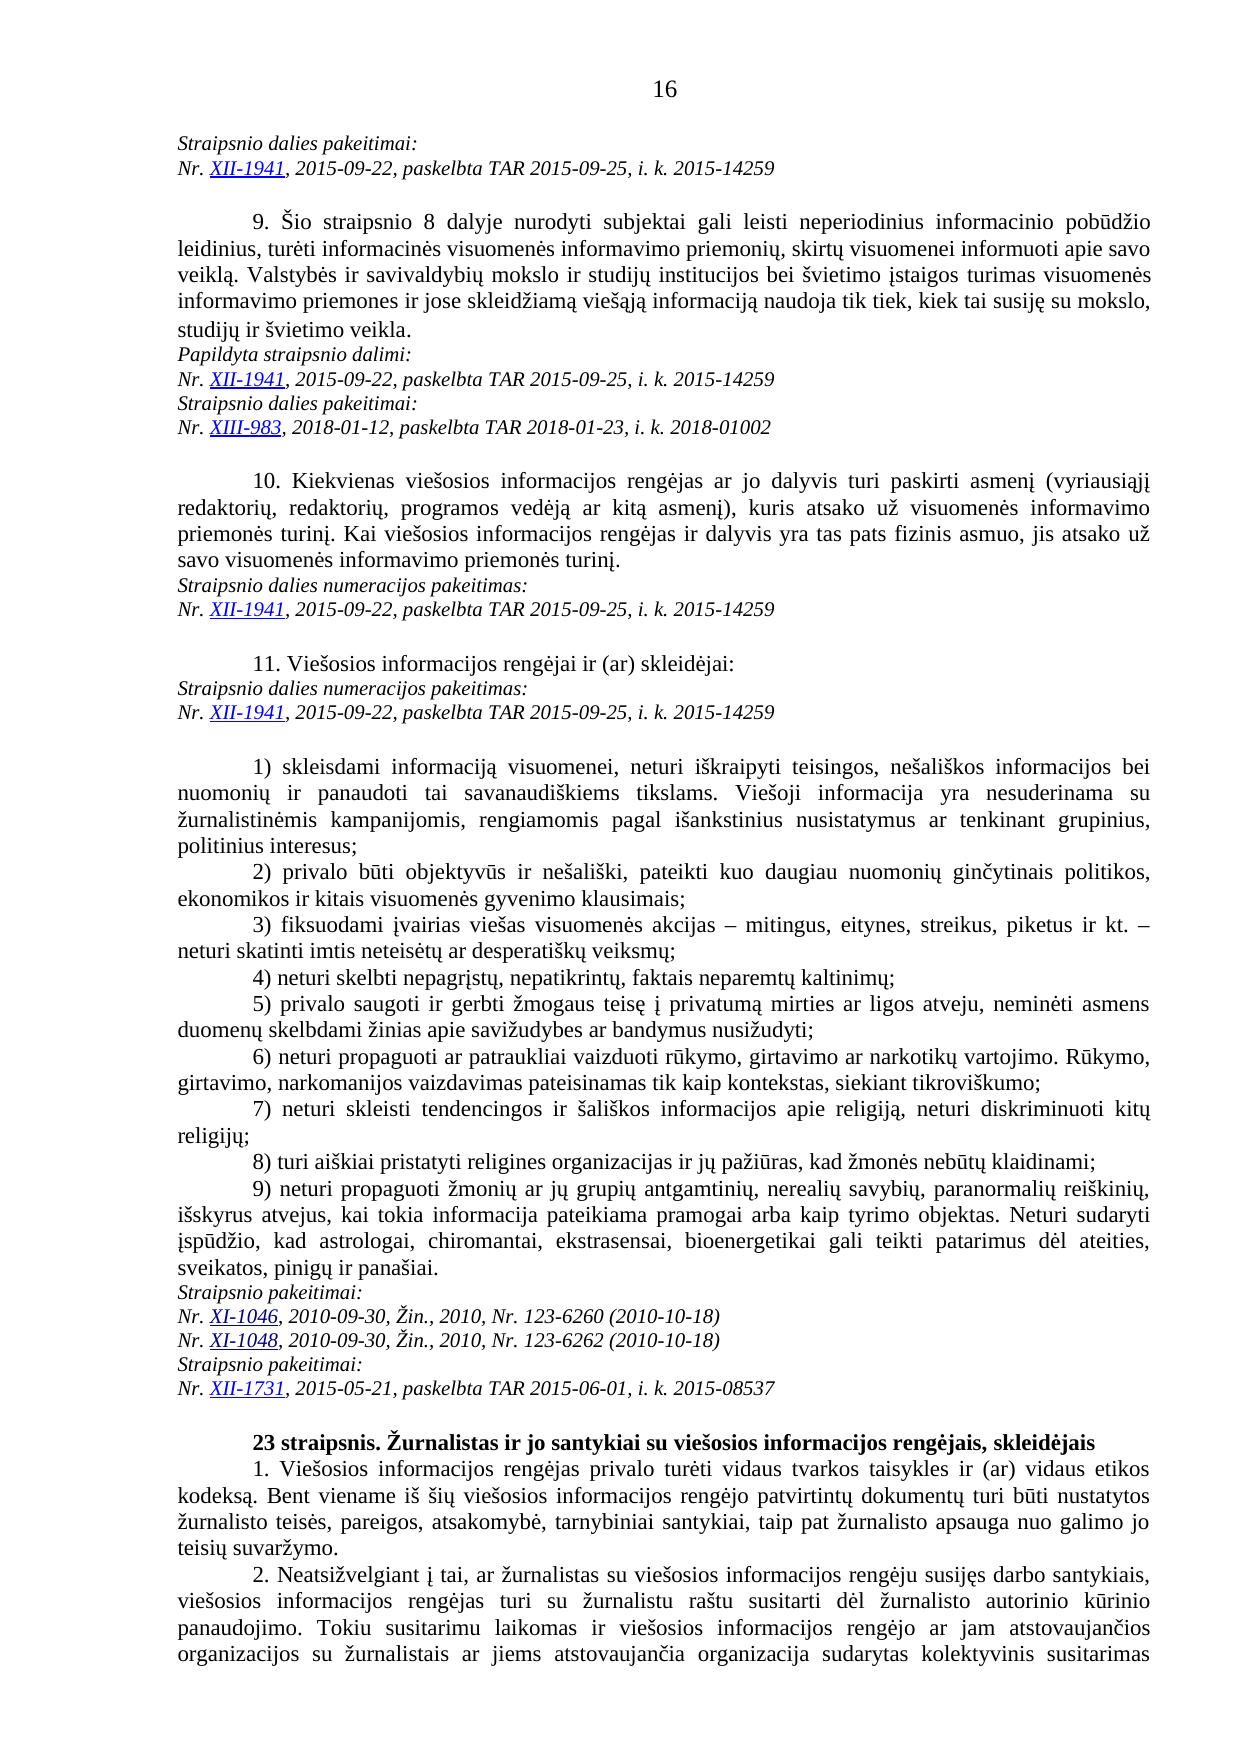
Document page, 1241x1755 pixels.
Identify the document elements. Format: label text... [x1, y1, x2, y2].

text 9) neturi propaguoti žmonių ar jų grupių antgamtinių, nerealių savybių, paranormalių reiškinių, išskyrus atvejus, kai tokia informacija pateikiama pramogai arba kaip tyrimo objektas. Neturi sudaryti įspūdžio, kad astrologai, chiromantai, ekstrasensai, bioenergetikai gali teikti patarimus dėl ateities, sveikatos, pinigų ir panašiai. [177, 1174, 1152, 1280]
text Straipsnio dalies pakeitimai: [177, 131, 1152, 155]
text Straipsnio dalies pakeitimai: [177, 391, 1152, 414]
text 9. Šio straipsnio 8 dalyje nurodyti subjektai gali leisti neperiodinius informacinio pobūdžio leidinius, turėti informacinės visuomenės informavimo priemonių, skirtų visuomenei informuoti apie savo veiklą. Valstybės ir savivaldybių mokslo ir studijų institucijos bei švietimo įstaigos turimas visuomenės informavimo priemones ir jose skleidžiamą viešąją informaciją naudoja tik tiek, kiek tai susiję su mokslo, studijų ir švietimo veikla. [177, 208, 1152, 342]
text 10. Kiekvienas viešosios informacijos rengėjas ar jo dalyvis turi paskirti asmenį (vyriausiąjį redaktorių, redaktorių, programos vedėją ar kitą asmenį), kuris atsako už visuomenės informavimo priemonės turinį. Kai viešosios informacijos rengėjas ir dalyvis yra tas pats fizinis asmuo, jis atsako už savo visuomenės informavimo priemonės turinį. [177, 467, 1152, 573]
text 1) skleisdami informaciją visuomenei, neturi iškraipyti teisingos, nešališkos informacijos bei nuomonių ir panaudoti tai savanaudiškiems tikslams. Viešoji informacija yra nesuderinama su žurnalistinėmis kampanijomis, rengiamomis pagal išankstinius nusistatymus ar tenkinant grupinius, politinius interesus; [177, 753, 1152, 858]
text Straipsnio dalies numeracijos pakeitimas: [177, 573, 1152, 597]
text 2) privalo būti objektyvūs ir nešališki, pateikti kuo daugiau nuomonių ginčytinais politikos, ekonomikos ir kitais visuomenės gyvenimo klausimais; [177, 858, 1152, 911]
text Papildyta straipsnio dalimi: [177, 342, 1152, 366]
text 3) fiksuodami įvairias viešas visuomenės akcijas – mitingus, eitynes, streikus, piketus ir kt. – neturi skatinti imtis neteisėtų ar desperatiškų veiksmų; [177, 911, 1152, 964]
text 4) neturi skelbti nepagrįstų, nepatikrintų, faktais neparemtų kaltinimų; [177, 964, 1152, 990]
text Nr. XIII-983, 2018-01-12, paskelbta TAR 2018-01-23, i. k. 2018-01002 [177, 414, 1152, 439]
text 2. Neatsižvelgiant į tai, ar žurnalistas su viešosios informacijos rengėju susijęs darbo santykiais, viešosios informacijos rengėjas turi su žurnalistu raštu susitarti dėl žurnalisto autorinio kūrinio panaudojimo. Tokiu susitarimu laikomas ir viešosios informacijos rengėjo ar jam atstovaujančios organizacijos su žurnalistais ar jiems atstovaujančia organizacija sudarytas kolektyvinis susitarimas [177, 1561, 1152, 1666]
text 11. Viešosios informacijos rengėjai ir (ar) skleidėjai: [177, 650, 1152, 676]
text Nr. XI-1046, 2010-09-30, Žin., 2010, Nr. 123-6260 (2010-10-18) [177, 1304, 1152, 1328]
text Nr. XII-1731, 2015-05-21, paskelbta TAR 2015-06-01, i. k. 2015-08537 [177, 1376, 1152, 1400]
text Nr. XII-1941, 2015-09-22, paskelbta TAR 2015-09-25, i. k. 2015-14259 [177, 366, 1152, 391]
text Straipsnio pakeitimai: [177, 1352, 1152, 1376]
text 8) turi aiškiai pristatyti religines organizacijas ir jų pažiūras, kad žmonės nebūtų klaidinami; [177, 1148, 1152, 1174]
text 6) neturi propaguoti ar patraukliai vaizduoti rūkymo, girtavimo ar narkotikų vartojimo. Rūkymo, girtavimo, narkomanijos vaizdavimas pateisinamas tik kaip kontekstas, siekiant tikroviškumo; [177, 1043, 1152, 1096]
text Nr. XII-1941, 2015-09-22, paskelbta TAR 2015-09-25, i. k. 2015-14259 [177, 700, 1152, 724]
text Nr. XII-1941, 2015-09-22, paskelbta TAR 2015-09-25, i. k. 2015-14259 [177, 597, 1152, 621]
text Straipsnio dalies numeracijos pakeitimas: [177, 676, 1152, 700]
text 23 straipsnis. Žurnalistas ir jo santykiai su viešosios informacijos rengėjais, skleidėjais [252, 1429, 1152, 1455]
text 5) privalo saugoti ir gerbti žmogaus teisę į privatumą mirties ar ligos atveju, neminėti asmens duomenų skelbdami žinias apie savižudybes ar bandymus nusižudyti; [177, 990, 1152, 1043]
text Nr. XII-1941, 2015-09-22, paskelbta TAR 2015-09-25, i. k. 2015-14259 [177, 155, 1152, 179]
text Nr. XI-1048, 2010-09-30, Žin., 2010, Nr. 123-6262 (2010-10-18) [177, 1328, 1152, 1352]
text Straipsnio pakeitimai: [177, 1280, 1152, 1304]
text 7) neturi skleisti tendencingos ir šališkos informacijos apie religiją, neturi diskriminuoti kitų religijų; [177, 1096, 1152, 1148]
text 1. Viešosios informacijos rengėjas privalo turėti vidaus tvarkos taisykles ir (ar) vidaus etikos kodeksą. Bent viename iš šių viešosios informacijos rengėjo patvirtintų dokumentų turi būti nustatytos žurnalisto teisės, pareigos, atsakomybė, tarnybiniai santykiai, taip pat žurnalisto apsauga nuo galimo jo teisių suvaržymo. [177, 1455, 1152, 1561]
